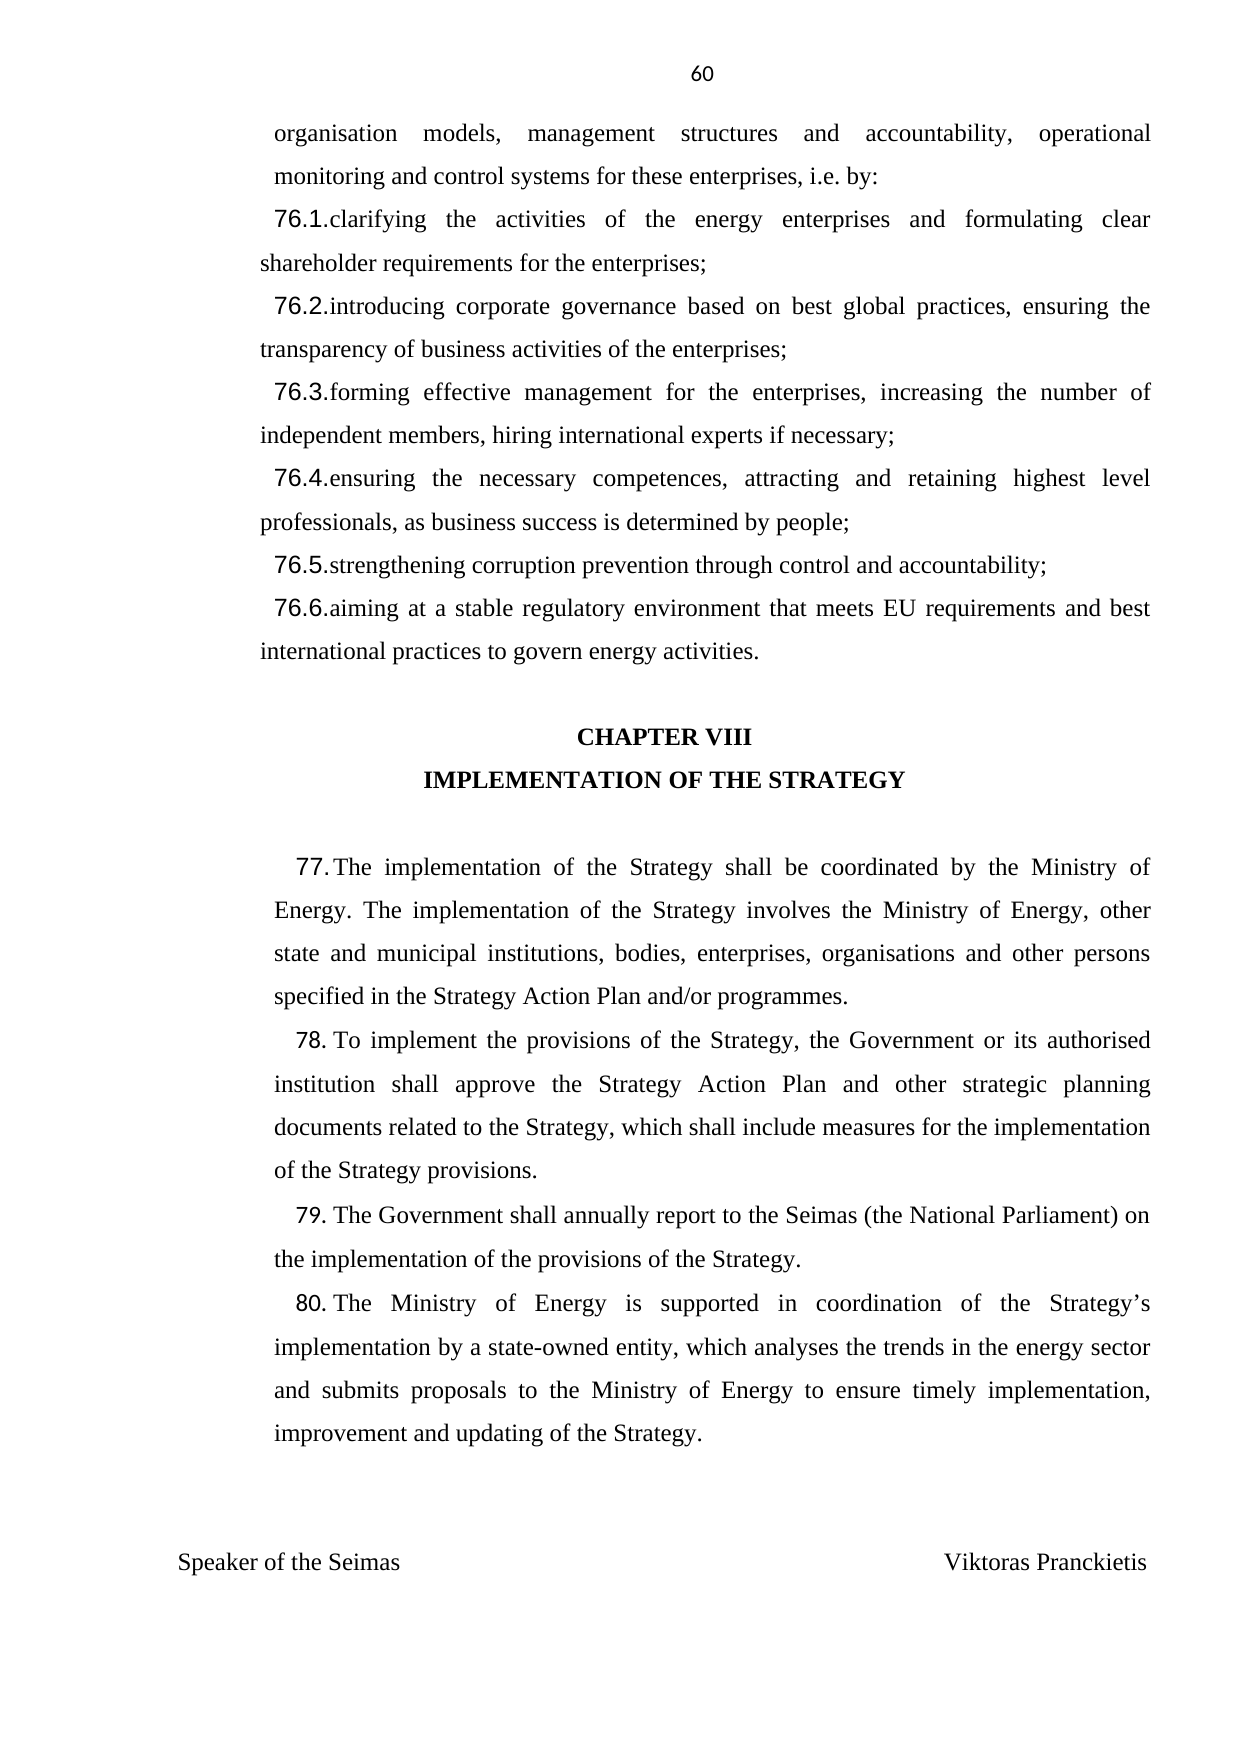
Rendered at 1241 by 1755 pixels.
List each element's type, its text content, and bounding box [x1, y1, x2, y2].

list organisation models, management structures and accountability, operational monitoring and control systems for these enterprises, i.e. by: [236, 118, 1152, 190]
list The implementation of the Strategy shall be coordinated by the Ministry of Energy. The implementation of the Strategy involves the Ministry of Energy, other state and municipal institutions, bodies, enterprises, organisations and other persons specified in the Strategy Action Plan and/or programmes. [236, 852, 1152, 1010]
list The Ministry of Energy is supported in coordination of the Strategy’s implementation by a state-owned entity, which analyses the trends in the energy sector and submits proposals to the Ministry of Energy to ensure timely implementation, improvement and updating of the Strategy. [236, 1287, 1152, 1447]
list clarifying the activities of the energy enterprises and formulating clear shareholder requirements for the enterprises; [215, 204, 1152, 276]
subtitle IMPLEMENTATION OF THE STRATEGY [177, 766, 1152, 794]
list forming effective management for the enterprises, increasing the number of independent members, hiring international experts if necessary; [215, 377, 1152, 449]
list introducing corporate governance based on best global practices, ensuring the transparency of business activities of the enterprises; [215, 291, 1152, 363]
list The Government shall annually report to the Seimas (the National Parliament) on the implementation of the provisions of the Strategy. [236, 1199, 1152, 1272]
list strengthening corruption prevention through control and accountability; [215, 550, 1152, 579]
list ensuring the necessary competences, attracting and retaining highest level professionals, as business success is determined by people; [215, 463, 1152, 535]
subtitle CHAPTER VIII [177, 722, 1152, 751]
list aiming at a stable regulatory environment that meets EU requirements and best international practices to govern energy activities. [215, 593, 1152, 665]
text Speaker of the Seimas Viktoras Pranckietis [177, 1547, 1152, 1576]
list To implement the provisions of the Strategy, the Government or its authorised institution shall approve the Strategy Action Plan and other strategic planning documents related to the Strategy, which shall include measures for the implementation of the Strategy provisions. [236, 1024, 1152, 1184]
